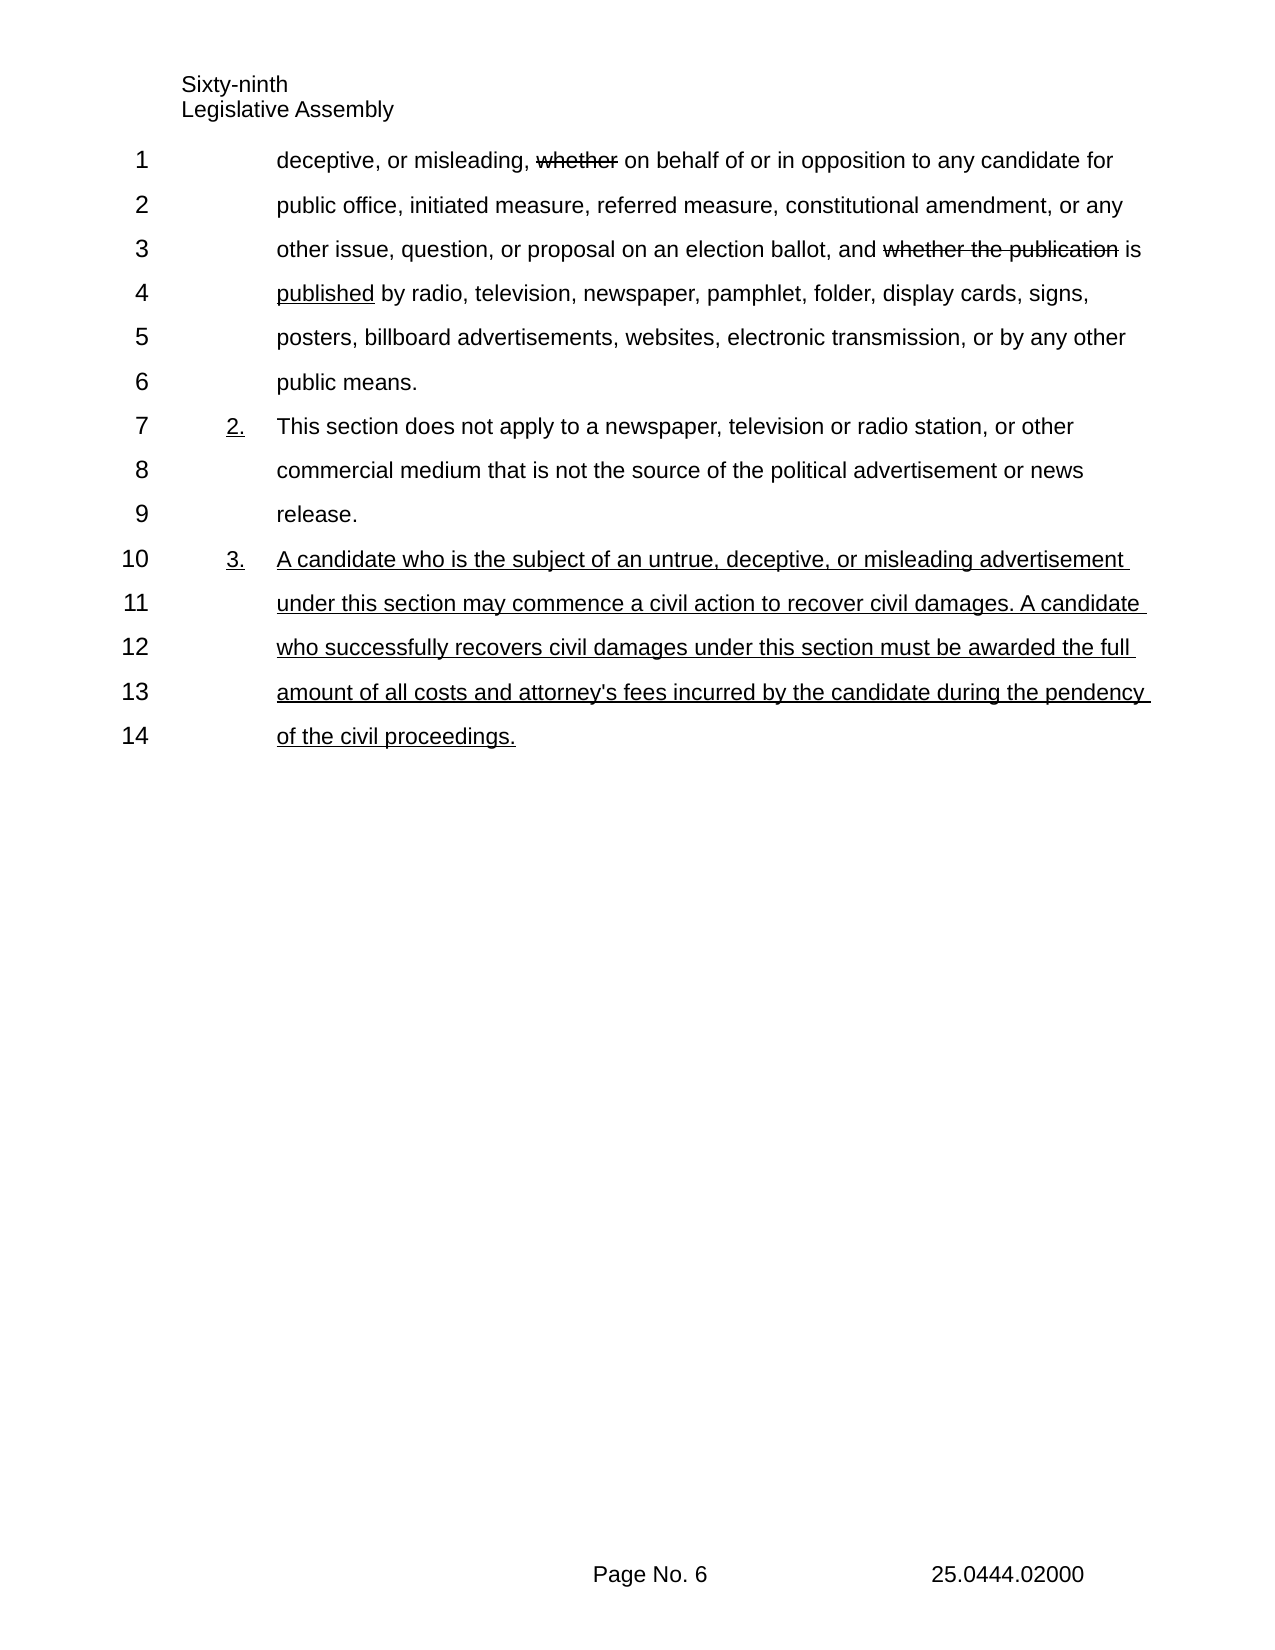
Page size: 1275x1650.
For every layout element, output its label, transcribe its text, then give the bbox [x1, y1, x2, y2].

text deceptive, or misleading, whether on behalf of or in opposition to any candidate for public office, initiated measure, referred measure, constitutional amendment, or any other issue, question, or proposal on an election ballot, and whether the publication is published by radio, television, newspaper, pamphlet, folder, display cards, signs, posters, billboard advertisements, websites, electronic transmission, or by any other public means. [181, 133, 1154, 399]
text 2. This section does not apply to a newspaper, television or radio station, or other commercial medium that is not the source of the political advertisement or news release. [181, 399, 1154, 532]
text 3. A candidate who is the subject of an untrue, deceptive, or misleading advertisement under this section may commence a civil action to recover civil damages. A candidate who successfully recovers civil damages under this section must be awarded the full amount of all costs and attorney's fees incurred by the candidate during the pendency of the civil proceedings. [181, 532, 1154, 753]
